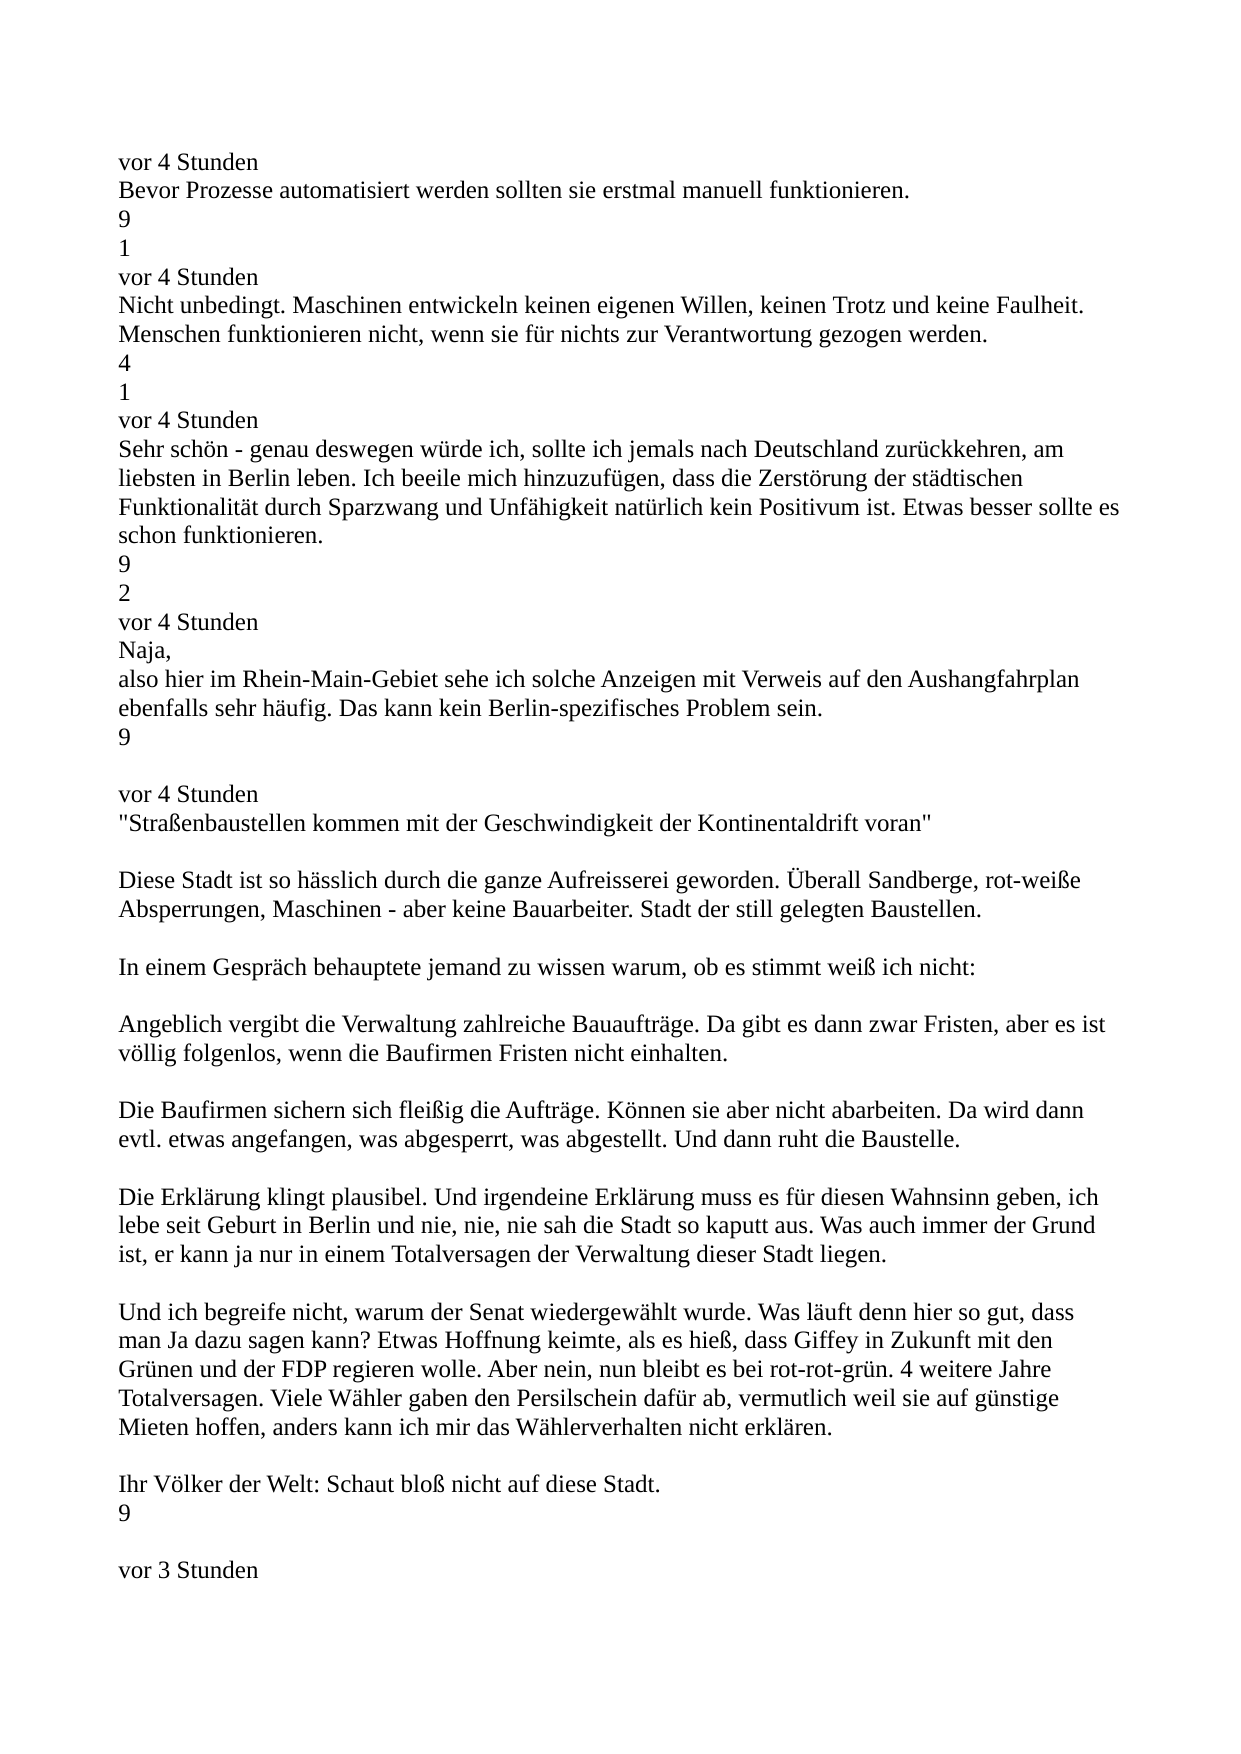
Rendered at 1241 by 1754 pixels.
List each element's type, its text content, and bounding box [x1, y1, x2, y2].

text 4 [118, 348, 1122, 377]
text Und ich begreife nicht, warum der Senat wiedergewählt wurde. Was läuft denn hier so gut, dass man Ja dazu sagen kann? Etwas Hoffnung keimte, als es hieß, dass Giffey in Zukunft mit den Grünen und der FDP regieren wolle. Aber nein, nun bleibt es bei rot-rot-grün. 4 weitere Jahre Totalversagen. Viele Wähler gaben den Persilschein dafür ab, vermutlich weil sie auf günstige Mieten hoffen, anders kann ich mir das Wählerverhalten nicht erklären. [118, 1297, 1122, 1441]
text 9 [118, 722, 1122, 751]
text vor 4 Stunden [118, 607, 1122, 636]
text Nicht unbedingt. Maschinen entwickeln keinen eigenen Willen, keinen Trotz und keine Faulheit. Menschen funktionieren nicht, wenn sie für nichts zur Verantwortung gezogen werden. [118, 291, 1122, 348]
text 9 [118, 549, 1122, 578]
text 9 [118, 204, 1122, 233]
text Die Erklärung klingt plausibel. Und irgendeine Erklärung muss es für diesen Wahnsinn geben, ich lebe seit Geburt in Berlin und nie, nie, nie sah die Stadt so kaputt aus. Was auch immer der Grund ist, er kann ja nur in einem Totalversagen der Verwaltung dieser Stadt liegen. [118, 1182, 1122, 1268]
text 2 [118, 578, 1122, 607]
text vor 4 Stunden [118, 262, 1122, 291]
text Angeblich vergibt die Verwaltung zahlreiche Bauaufträge. Da gibt es dann zwar Fristen, aber es ist völlig folgenlos, wenn die Baufirmen Fristen nicht einhalten. [118, 1009, 1122, 1067]
text also hier im Rhein-Main-Gebiet sehe ich solche Anzeigen mit Verweis auf den Aushangfahrplan ebenfalls sehr häufig. Das kann kein Berlin-spezifisches Problem sein. [118, 664, 1122, 722]
text vor 4 Stunden [118, 147, 1122, 176]
text 9 [118, 1498, 1122, 1527]
text Die Baufirmen sichern sich fleißig die Aufträge. Können sie aber nicht abarbeiten. Da wird dann evtl. etwas angefangen, was abgesperrt, was abgestellt. Und dann ruht die Baustelle. [118, 1096, 1122, 1153]
text vor 4 Stunden [118, 406, 1122, 434]
text vor 3 Stunden [118, 1556, 1122, 1584]
text Sehr schön - genau deswegen würde ich, sollte ich jemals nach Deutschland zurückkehren, am liebsten in Berlin leben. Ich beeile mich hinzuzufügen, dass die Zerstörung der städtischen Funktionalität durch Sparzwang und Unfähigkeit natürlich kein Positivum ist. Etwas besser sollte es schon funktionieren. [118, 434, 1122, 549]
text In einem Gespräch behauptete jemand zu wissen warum, ob es stimmt weiß ich nicht: [118, 952, 1122, 981]
text Bevor Prozesse automatisiert werden sollten sie erstmal manuell funktionieren. [118, 176, 1122, 204]
text "Straßenbaustellen kommen mit der Geschwindigkeit der Kontinentaldrift voran" [118, 808, 1122, 837]
text vor 4 Stunden [118, 779, 1122, 808]
text Diese Stadt ist so hässlich durch die ganze Aufreisserei geworden. Überall Sandberge, rot-weiße Absperrungen, Maschinen - aber keine Bauarbeiter. Stadt der still gelegten Baustellen. [118, 866, 1122, 923]
text 1 [118, 233, 1122, 262]
text Naja, [118, 636, 1122, 664]
text Ihr Völker der Welt: Schaut bloß nicht auf diese Stadt. [118, 1469, 1122, 1498]
text 1 [118, 377, 1122, 406]
